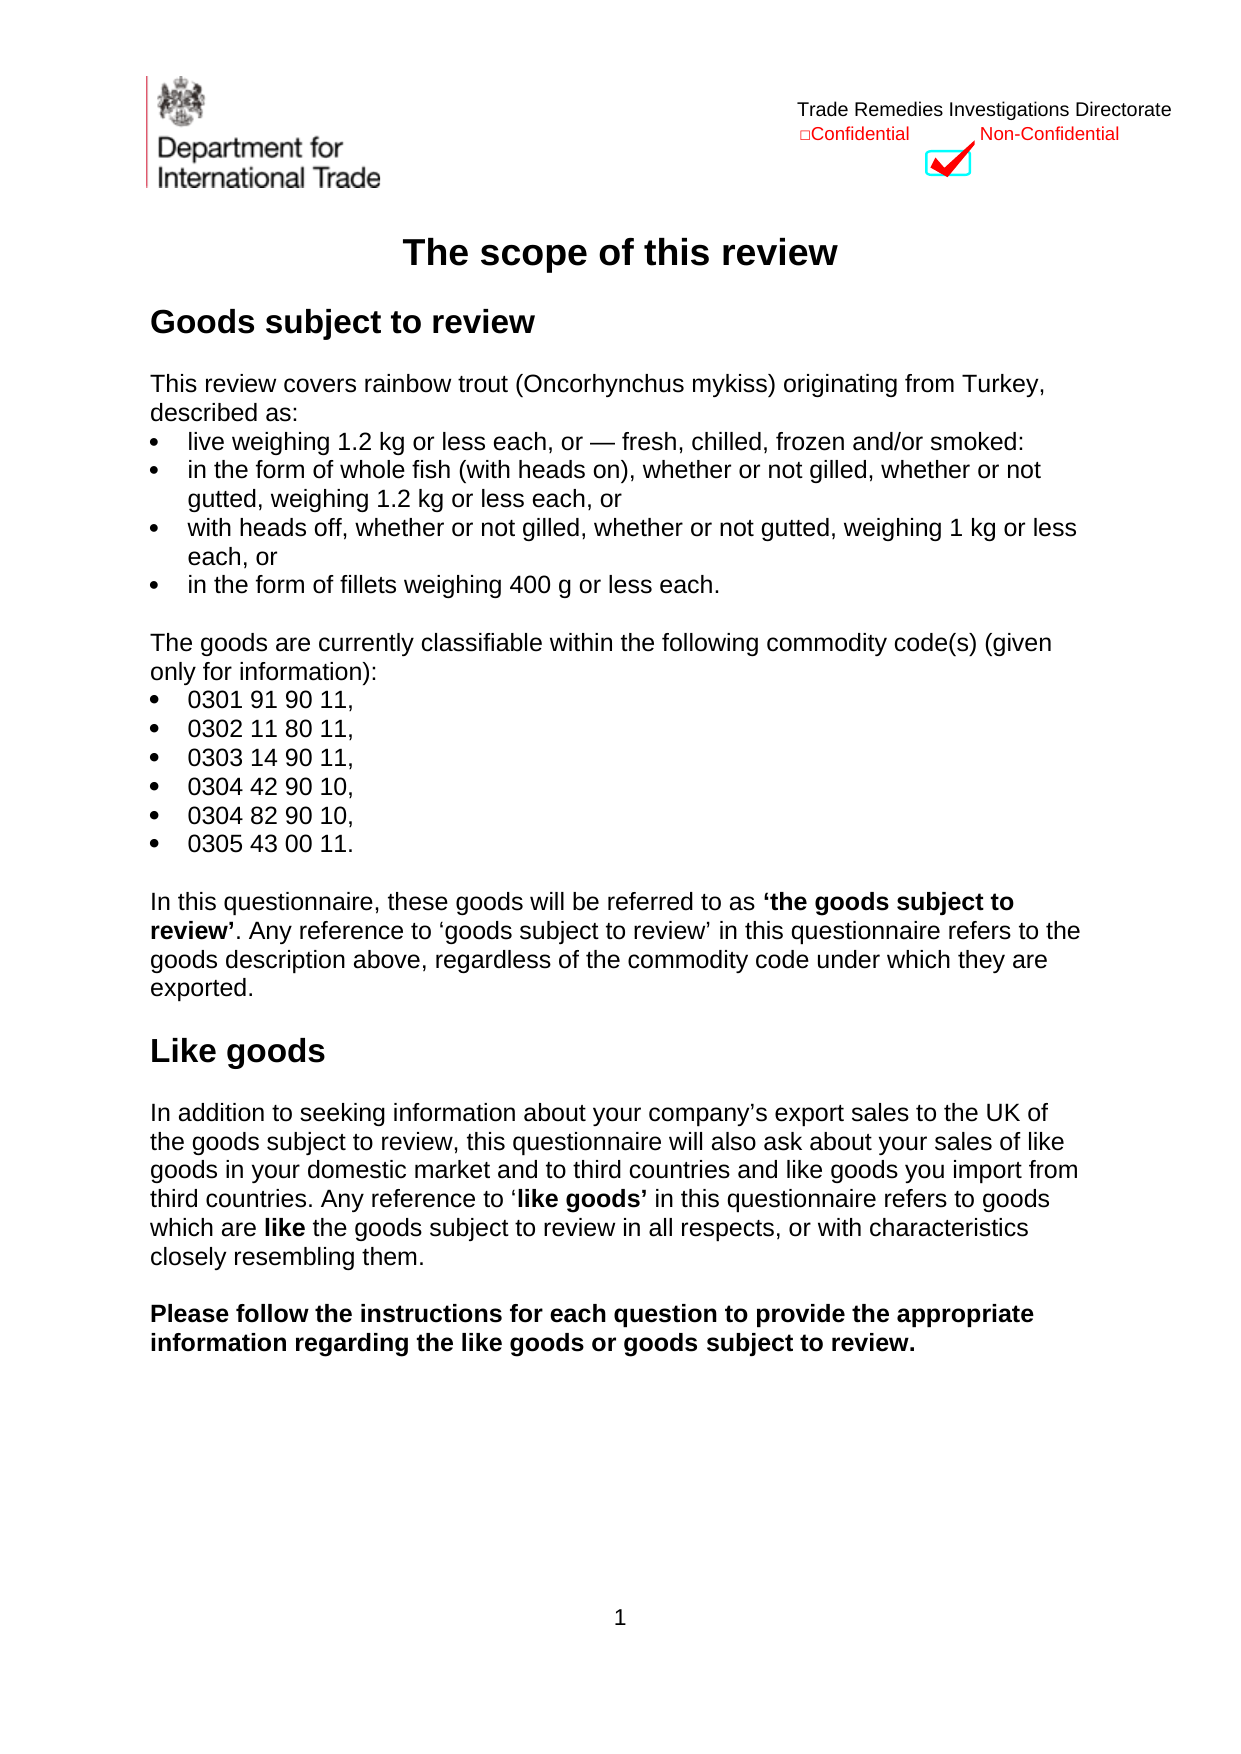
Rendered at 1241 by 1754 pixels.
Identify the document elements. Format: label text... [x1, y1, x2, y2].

list 0304 82 90 10, [150, 801, 1090, 829]
list 0305 43 00 11. [150, 829, 1090, 858]
text The goods are currently classifiable within the following commodity code(s) (given only for information): [150, 628, 1090, 685]
text In this questionnaire, these goods will be referred to as ‘the goods subject to review’. Any reference to ‘goods subject to review’ in this questionnaire refers to the goods description above, regardless of the commodity code under which they are exported. [150, 887, 1090, 1002]
list in the form of whole fish (with heads on), whether or not gilled, whether or not gutted, weighing 1.2 kg or less each, or [150, 455, 1090, 513]
subtitle The scope of this review [150, 230, 1090, 273]
list in the form of fillets weighing 400 g or less each. [150, 570, 1090, 599]
text Please follow the instructions for each question to provide the appropriate information regarding the like goods or goods subject to review. [150, 1299, 1090, 1357]
text This review covers rainbow trout (Oncorhynchus mykiss) originating from Turkey, described as: [150, 369, 1090, 426]
text In addition to seeking information about your company’s export sales to the UK of the goods subject to review, this questionnaire will also ask about your sales of like goods in your domestic market and to third countries and like goods you import from third countries. Any reference to ‘like goods’ in this questionnaire refers to goods which are like the goods subject to review in all respects, or with characteristics closely resembling them. [150, 1098, 1090, 1271]
list 0301 91 90 11, [150, 685, 1090, 714]
list live weighing 1.2 kg or less each, or — fresh, chilled, frozen and/or smoked: [150, 426, 1090, 455]
subtitle Like goods [150, 1031, 1090, 1069]
subtitle Goods subject to review [150, 302, 1090, 340]
list with heads off, whether or not gilled, whether or not gutted, weighing 1 kg or less each, or [150, 513, 1090, 570]
list 0302 11 80 11, [150, 714, 1090, 743]
list 0304 42 90 10, [150, 772, 1090, 801]
list 0303 14 90 11, [150, 743, 1090, 772]
